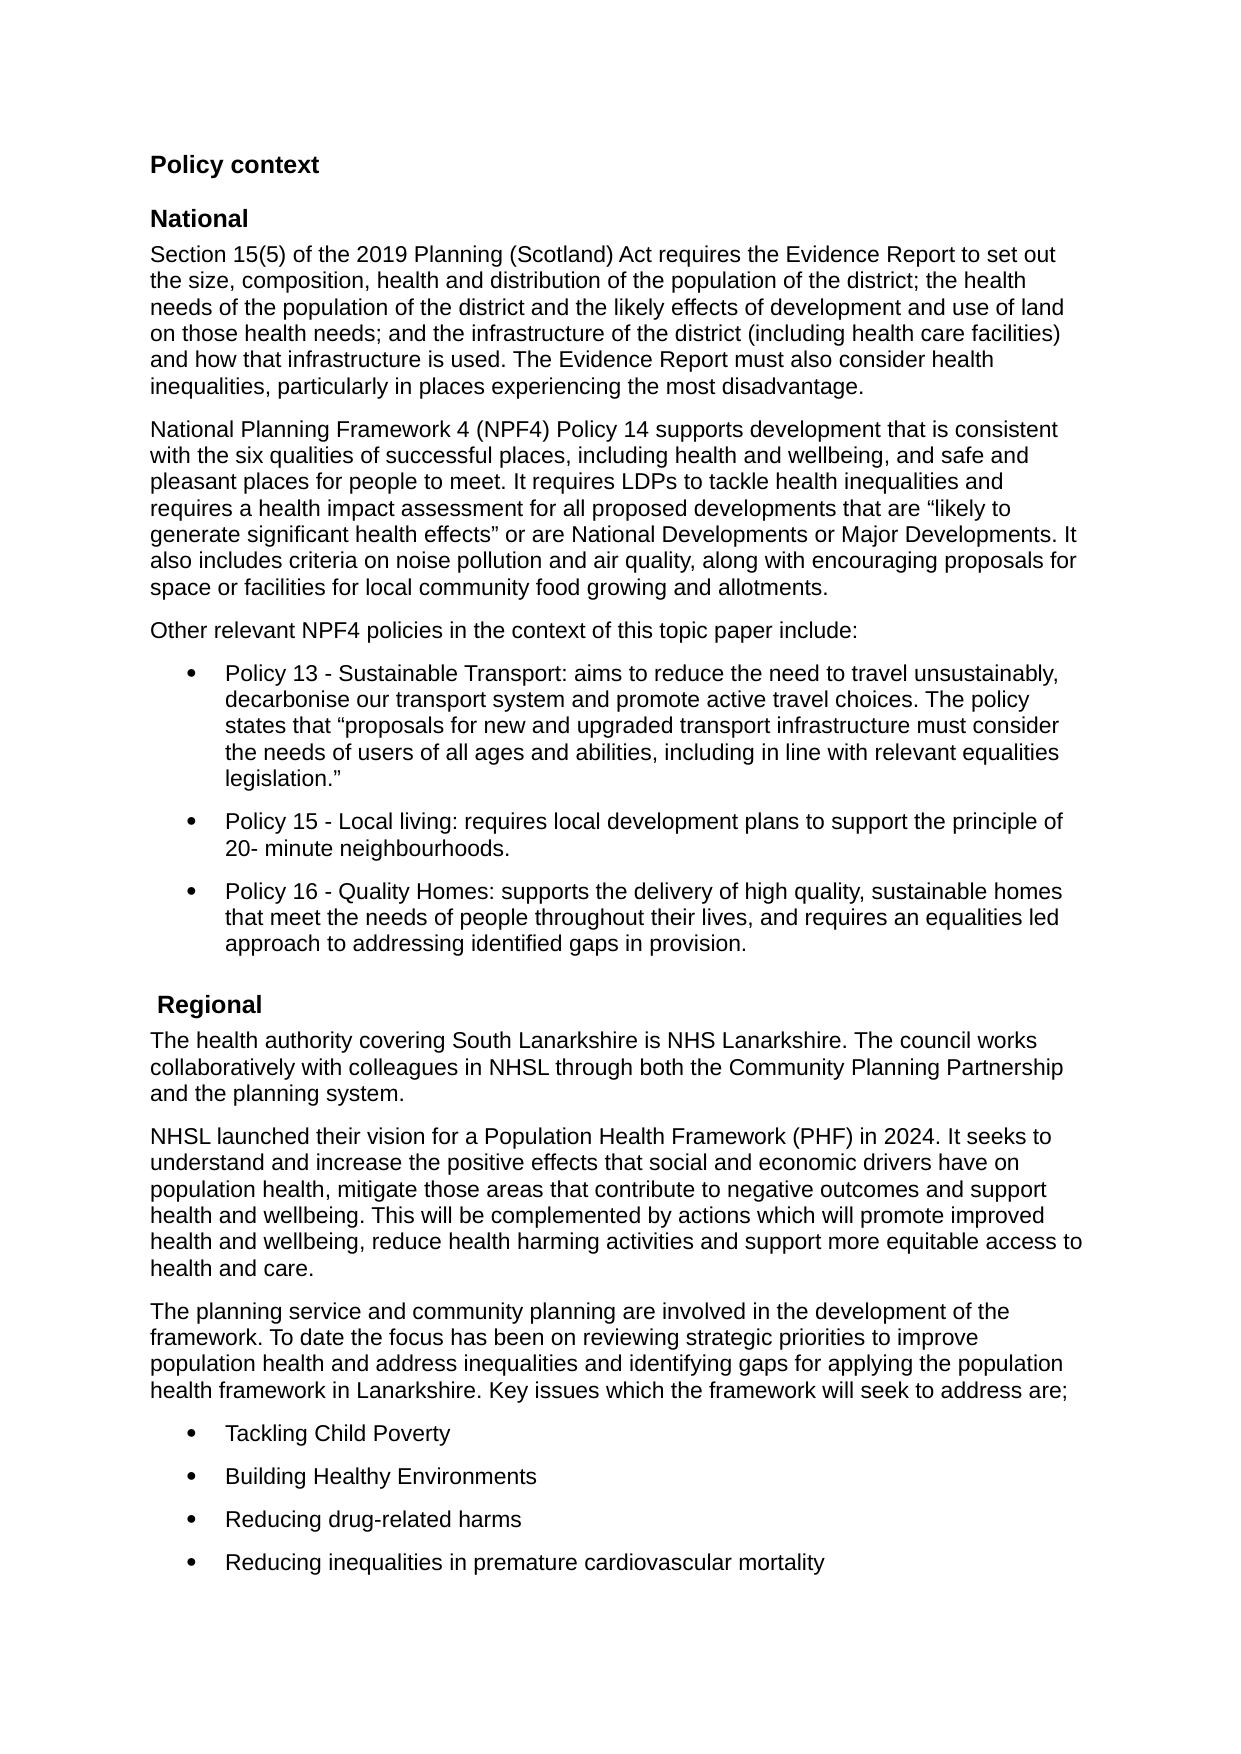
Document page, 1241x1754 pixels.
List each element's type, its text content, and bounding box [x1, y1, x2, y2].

list Policy 16 - Quality Homes: supports the delivery of high quality, sustainable homes that meet the needs of people throughout their lives, and requires an equalities led approach to addressing identified gaps in provision. [187, 878, 1090, 957]
text National Planning Framework 4 (NPF4) Policy 14 supports development that is consistent with the six qualities of successful places, including health and wellbeing, and safe and pleasant places for people to meet. It requires LDPs to tackle health inequalities and requires a health impact assessment for all proposed developments that are “likely to generate significant health effects” or are National Developments or Major Developments. It also includes criteria on noise pollution and air quality, along with encouraging proposals for space or facilities for local community food growing and allotments. [150, 416, 1090, 600]
text Section 15(5) of the 2019 Planning (Scotland) Act requires the Evidence Report to set out the size, composition, health and distribution of the population of the district; the health needs of the population of the district and the likely effects of development and use of land on those health needs; and the infrastructure of the district (including health care facilities) and how that infrastructure is used. The Evidence Report must also consider health inequalities, particularly in places experiencing the most disadvantage. [150, 241, 1090, 399]
text The planning service and community planning are involved in the development of the framework. To date the focus has been on reviewing strategic priorities to improve population health and address inequalities and identifying gaps for applying the population health framework in Lanarkshire. Key issues which the framework will seek to address are; [150, 1298, 1090, 1403]
list Reducing drug-related harms [187, 1506, 1090, 1532]
list Policy 15 - Local living: requires local development plans to support the principle of 20- minute neighbourhoods. [187, 808, 1090, 861]
list Policy 13 - Sustainable Transport: aims to reduce the need to travel unsustainably, decarbonise our transport system and promote active travel choices. The policy states that “proposals for new and upgraded transport infrastructure must consider the needs of users of all ages and abilities, including in line with relevant equalities legislation.” [187, 660, 1090, 792]
list Tackling Child Poverty [187, 1420, 1090, 1446]
text The health authority covering South Lanarkshire is NHS Lanarkshire. The council works collaboratively with colleagues in NHSL through both the Community Planning Partnership and the planning system. [150, 1027, 1090, 1106]
text NHSL launched their vision for a Population Health Framework (PHF) in 2024. It seeks to understand and increase the positive effects that social and economic drivers have on population health, mitigate those areas that contribute to negative outcomes and support health and wellbeing. This will be complemented by actions which will promote improved health and wellbeing, reduce health harming activities and support more equitable access to health and care. [150, 1123, 1090, 1281]
subtitle National [150, 204, 1090, 232]
subtitle Policy context [150, 150, 1090, 179]
text Other relevant NPF4 policies in the context of this topic paper include: [150, 617, 1090, 643]
list Reducing inequalities in premature cardiovascular mortality [187, 1549, 1090, 1575]
list Building Healthy Environments [187, 1463, 1090, 1489]
subtitle Regional [150, 990, 1090, 1019]
